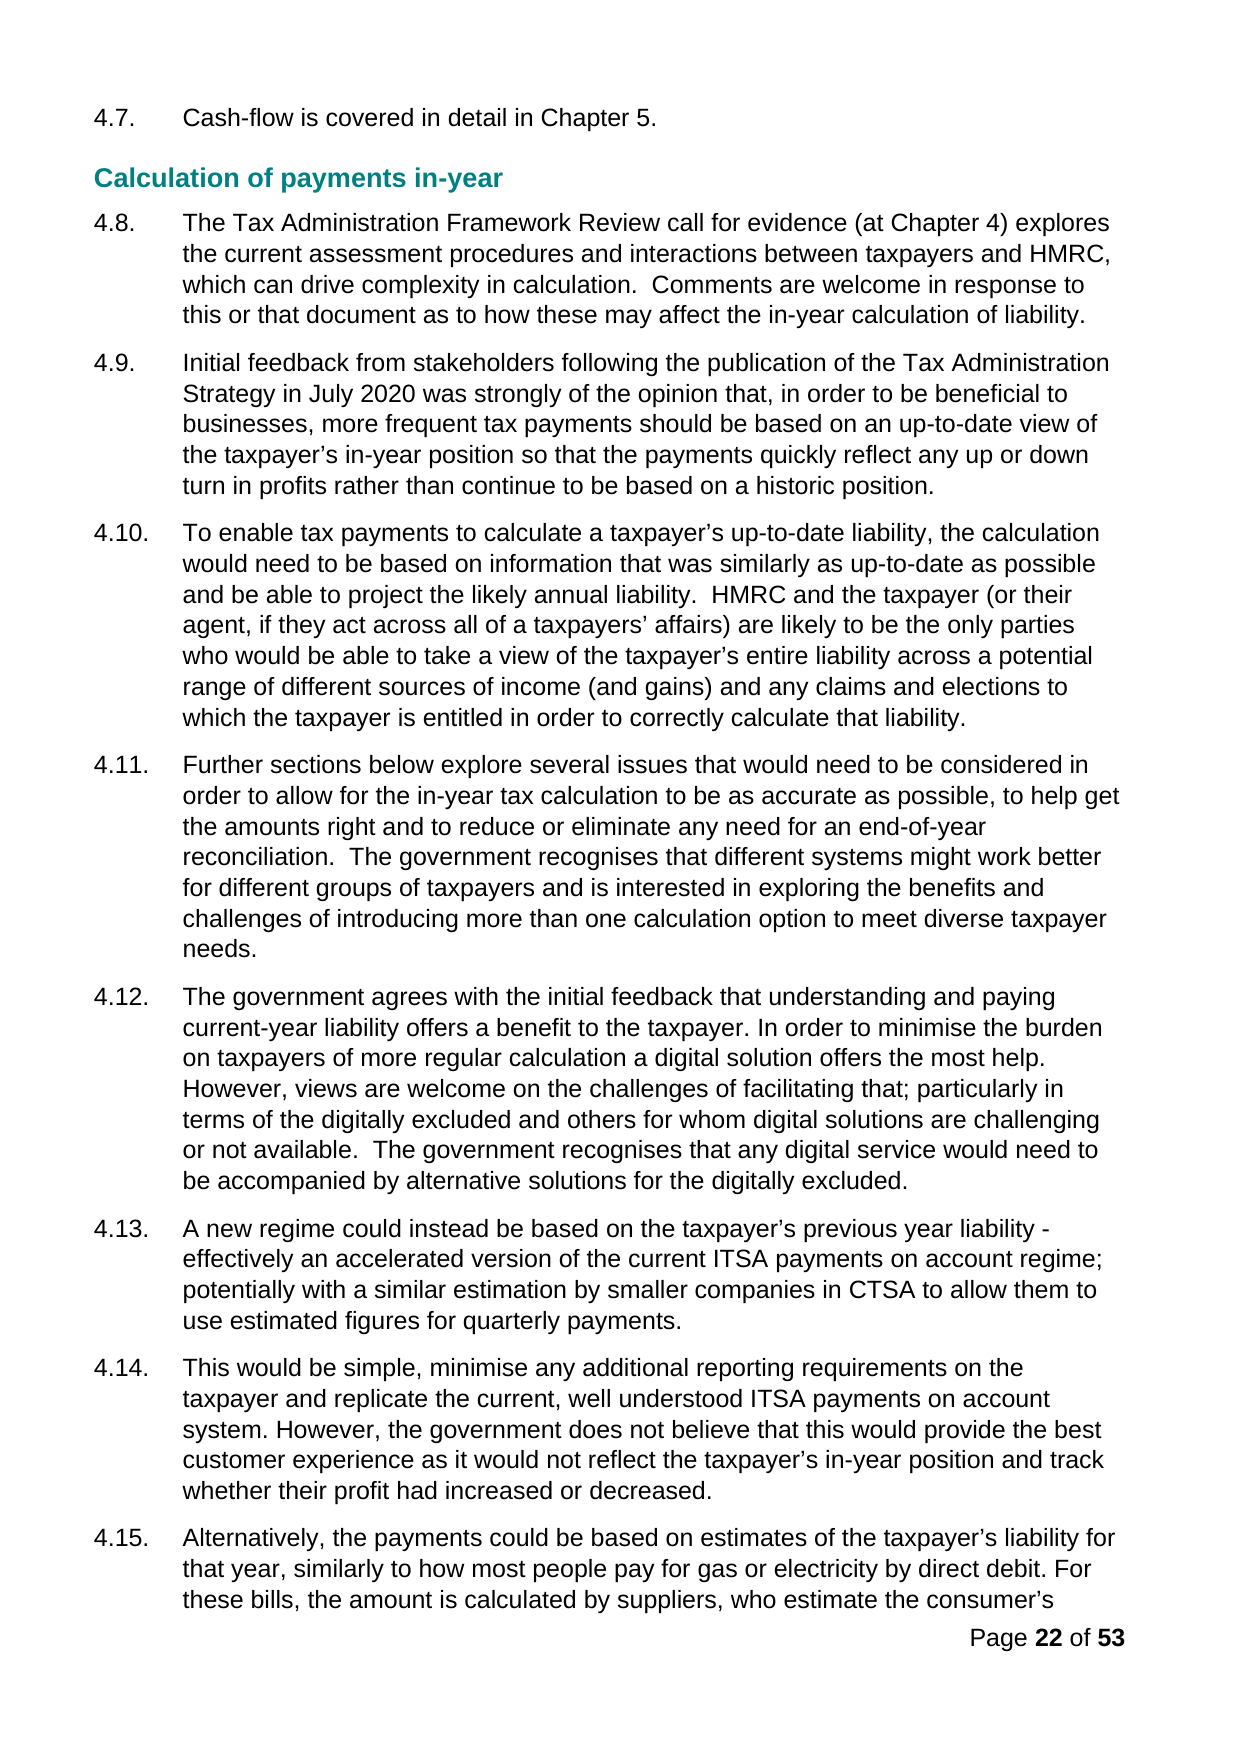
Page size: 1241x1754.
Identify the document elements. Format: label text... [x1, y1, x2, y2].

list The government agrees with the initial feedback that understanding and paying current-year liability offers a benefit to the taxpayer. In order to minimise the burden on taxpayers of more regular calculation a digital solution offers the most help. However, views are welcome on the challenges of facilitating that; particularly in terms of the digitally excluded and others for whom digital solutions are challenging or not available. The government recognises that any digital service would need to be accompanied by alternative solutions for the digitally excluded. [94, 982, 1125, 1195]
list This would be simple, minimise any additional reporting requirements on the taxpayer and replicate the current, well understood ITSA payments on account system. However, the government does not believe that this would provide the best customer experience as it would not reflect the taxpayer’s in-year position and track whether their profit had increased or decreased. [94, 1353, 1125, 1505]
list Cash-flow is covered in detail in Chapter 5. [94, 102, 1125, 131]
list To enable tax payments to calculate a taxpayer’s up-to-date liability, the calculation would need to be based on information that was similarly as up-to-date as possible and be able to project the likely annual liability. HMRC and the taxpayer (or their agent, if they act across all of a taxpayers’ affairs) are likely to be the only parties who would be able to take a view of the taxpayer’s entire liability across a potential range of different sources of income (and gains) and any claims and elections to which the taxpayer is entitled in order to correctly calculate that liability. [94, 518, 1125, 731]
list Further sections below explore several issues that would need to be considered in order to allow for the in-year tax calculation to be as accurate as possible, to help get the amounts right and to reduce or eliminate any need for an end-of-year reconciliation. The government recognises that different systems might work better for different groups of taxpayers and is interested in exploring the benefits and challenges of introducing more than one calculation option to meet diverse taxpayer needs. [94, 750, 1125, 963]
list The Tax Administration Framework Review call for evidence (at Chapter 4) explores the current assessment procedures and interactions between taxpayers and HMRC, which can drive complexity in calculation. Comments are welcome in response to this or that document as to how these may affect the in-year calculation of liability. [94, 208, 1125, 329]
list Initial feedback from stakeholders following the publication of the Tax Administration Strategy in July 2020 was strongly of the opinion that, in order to be beneficial to businesses, more frequent tax payments should be based on an up-to-date view of the taxpayer’s in-year position so that the payments quickly reflect any up or down turn in profits rather than continue to be based on a historic position. [94, 348, 1125, 499]
list A new regime could instead be based on the taxpayer’s previous year liability -effectively an accelerated version of the current ITSA payments on account regime; potentially with a similar estimation by smaller companies in CTSA to allow them to use estimated figures for quarterly payments. [94, 1213, 1125, 1334]
subtitle Calculation of payments in-year [94, 162, 1125, 194]
list Alternatively, the payments could be based on estimates of the taxpayer’s liability for that year, similarly to how most people pay for gas or electricity by direct debit. For these bills, the amount is calculated by suppliers, who estimate the consumer’s [94, 1523, 1125, 1614]
